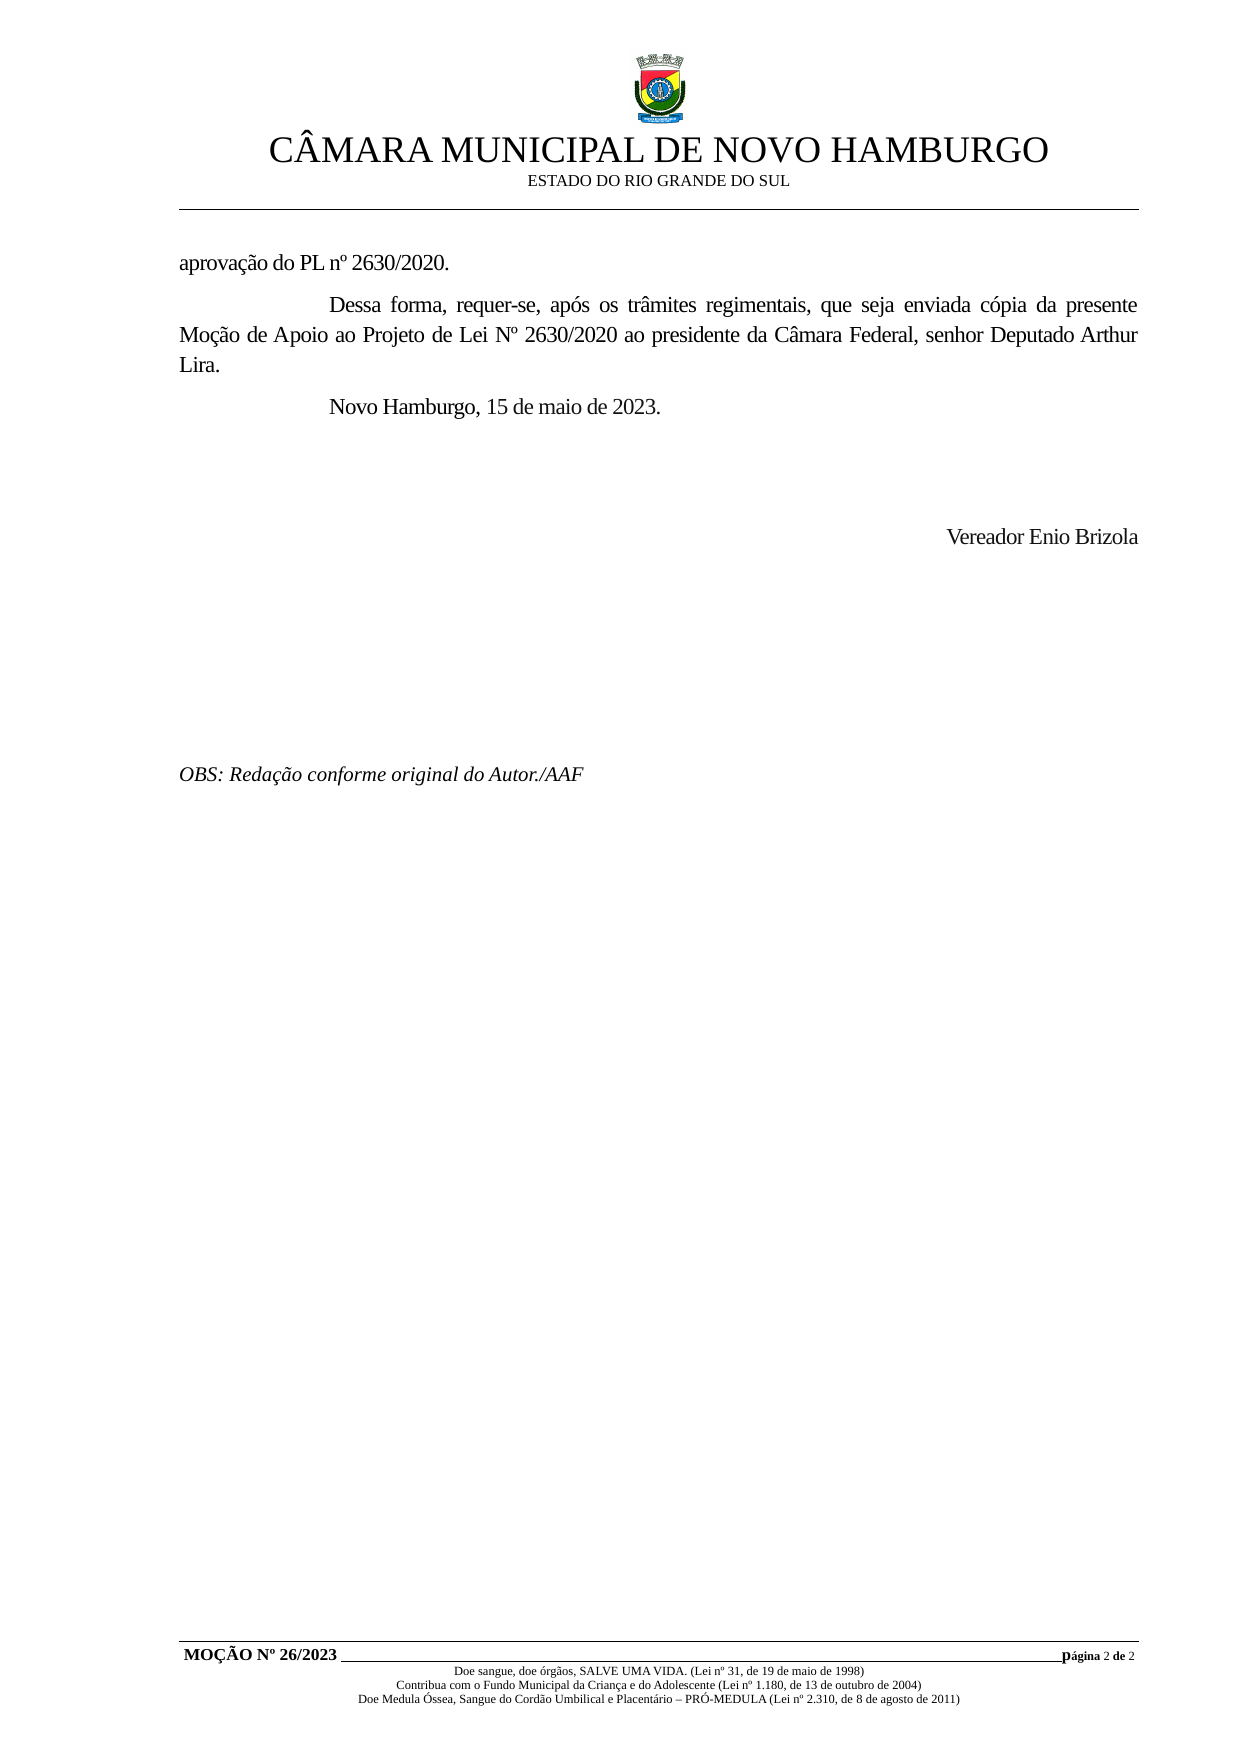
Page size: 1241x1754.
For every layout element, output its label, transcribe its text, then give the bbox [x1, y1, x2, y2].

picture [630, 48, 688, 127]
text Vereador Enio Brizola [179, 523, 1139, 549]
text Novo Hamburgo, 15 de maio de 2023. [179, 393, 1139, 420]
text Dessa forma, requer-se, após os trâmites regimentais, que seja enviada cópia da presente Moção de Apoio ao Projeto de Lei Nº 2630/2020 ao presidente da Câmara Federal, senhor Deputado Arthur Lira. [179, 291, 1139, 378]
text aprovação do PL nº 2630/2020. [179, 249, 1139, 275]
text OBS: Redação conforme original do Autor./AAF [179, 762, 1139, 786]
